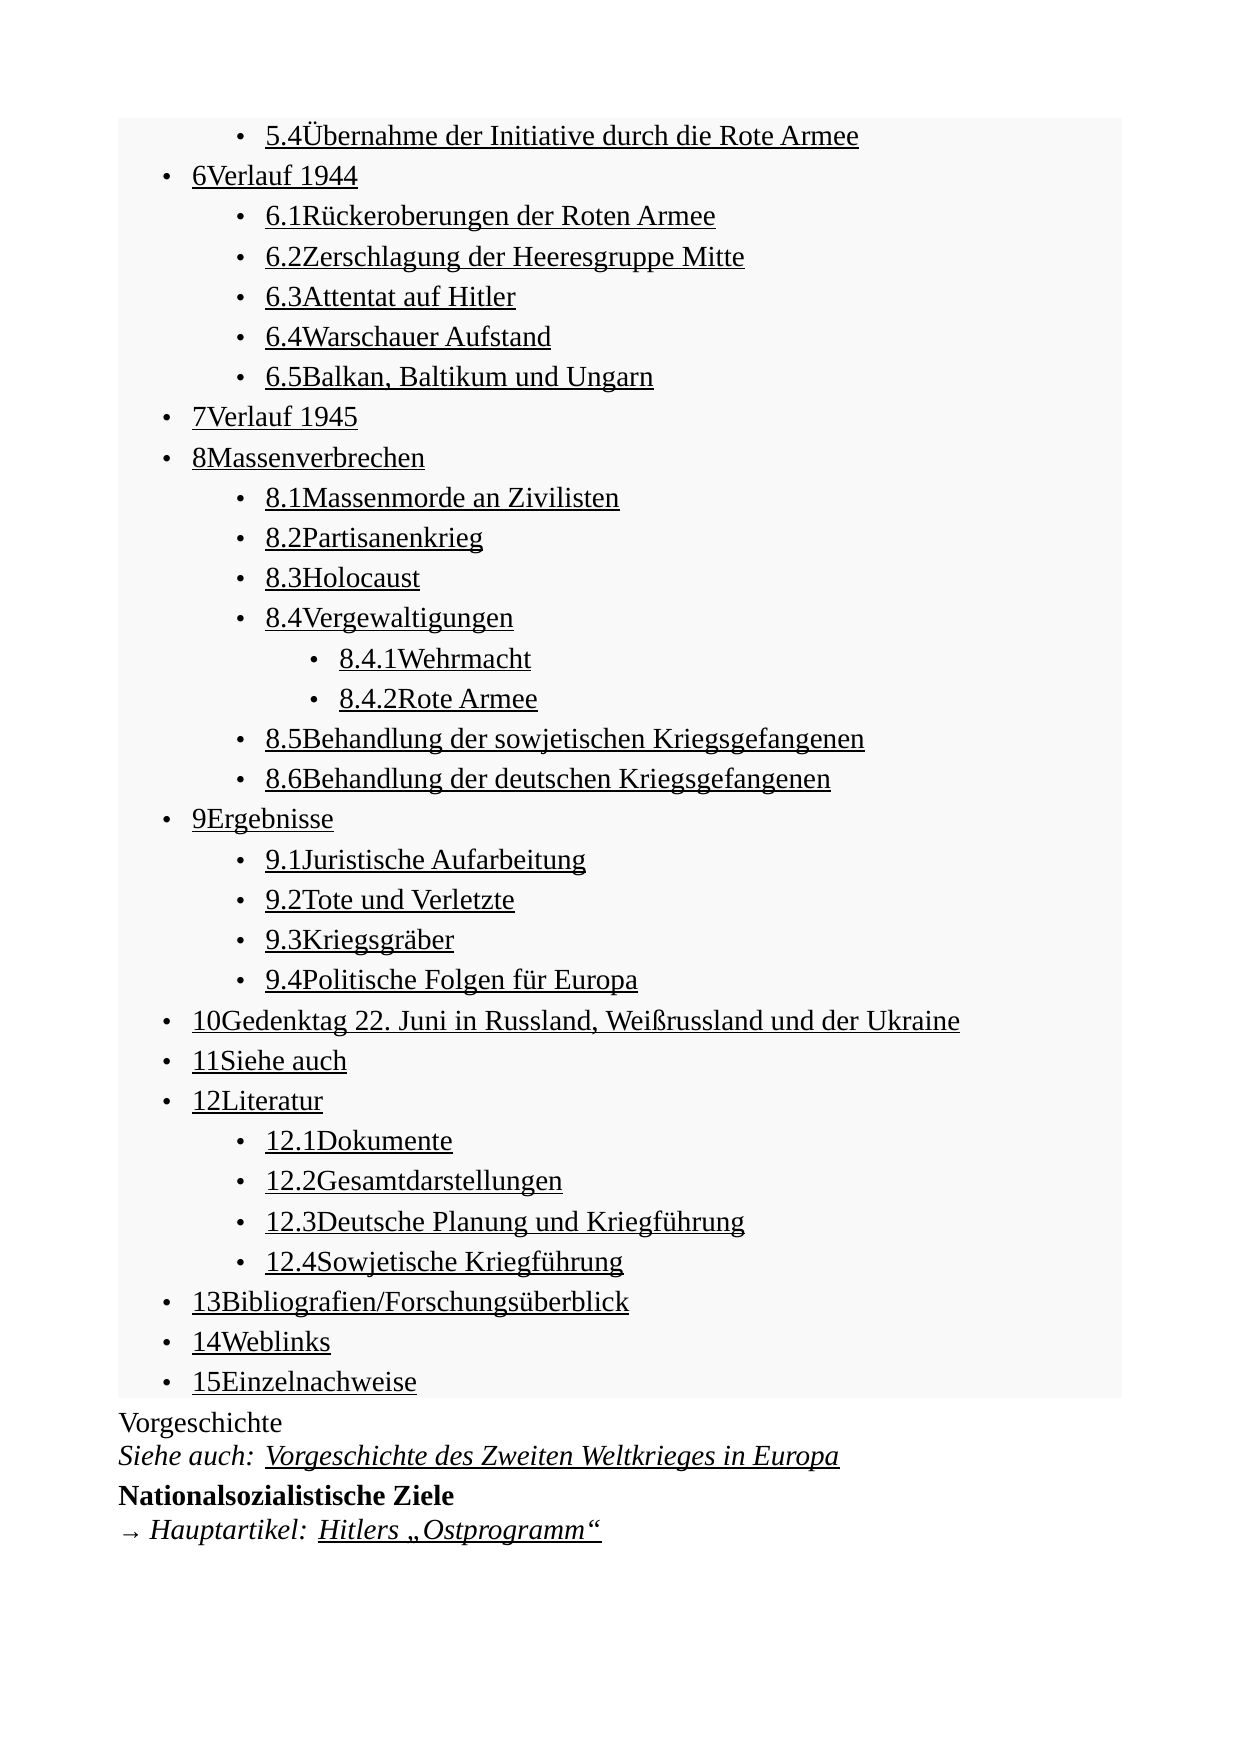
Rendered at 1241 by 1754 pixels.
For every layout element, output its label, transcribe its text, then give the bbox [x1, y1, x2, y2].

list 13Bibliografien/Forschungsüberblick [162, 1284, 1122, 1318]
list 6.5Balkan, Baltikum und Ungarn [236, 359, 1122, 393]
list 6.3Attentat auf Hitler [236, 279, 1122, 312]
list 12.3Deutsche Planung und Kriegführung [236, 1204, 1122, 1237]
list 10Gedenktag 22. Juni in Russland, Weißrussland und der Ukraine [162, 1003, 1122, 1036]
list 6Verlauf 1944 [162, 158, 1122, 192]
list 15Einzelnachweise [162, 1364, 1122, 1398]
list 9.1Juristische Aufarbeitung [236, 842, 1122, 875]
list 12.2Gesamtdarstellungen [236, 1163, 1122, 1197]
list 8.6Behandlung der deutschen Kriegsgefangenen [236, 761, 1122, 795]
list 11Siehe auch [162, 1043, 1122, 1076]
subtitle Vorgeschichte [118, 1405, 1122, 1438]
list 9.3Kriegsgräber [236, 922, 1122, 956]
list 12Literatur [162, 1083, 1122, 1117]
list 8Massenverbrechen [162, 440, 1122, 473]
list 12.1Dokumente [236, 1123, 1122, 1157]
list 5.4Übernahme der Initiative durch die Rote Armee [236, 118, 1122, 152]
text → Hauptartikel: Hitlers „Ostprogramm“ [118, 1512, 1122, 1546]
list 8.4.1Wehrmacht [309, 641, 1122, 674]
list 14Weblinks [162, 1324, 1122, 1358]
list 9.4Politische Folgen für Europa [236, 962, 1122, 996]
list 8.2Partisanenkrieg [236, 520, 1122, 554]
list 8.1Massenmorde an Zivilisten [236, 480, 1122, 513]
subtitle Nationalsozialistische Ziele [118, 1478, 1122, 1512]
list 6.1Rückeroberungen der Roten Armee [236, 198, 1122, 232]
list 8.5Behandlung der sowjetischen Kriegsgefangenen [236, 721, 1122, 755]
list 6.2Zerschlagung der Heeresgruppe Mitte [236, 239, 1122, 272]
list 6.4Warschauer Aufstand [236, 319, 1122, 353]
list 8.3Holocaust [236, 560, 1122, 594]
list 8.4.2Rote Armee [309, 681, 1122, 714]
list 9Ergebnisse [162, 802, 1122, 835]
text Siehe auch: Vorgeschichte des Zweiten Weltkrieges in Europa [118, 1438, 1122, 1472]
list 9.2Tote und Verletzte [236, 882, 1122, 916]
list 12.4Sowjetische Kriegführung [236, 1244, 1122, 1277]
list 8.4Vergewaltigungen [236, 601, 1122, 634]
list 7Verlauf 1945 [162, 399, 1122, 433]
